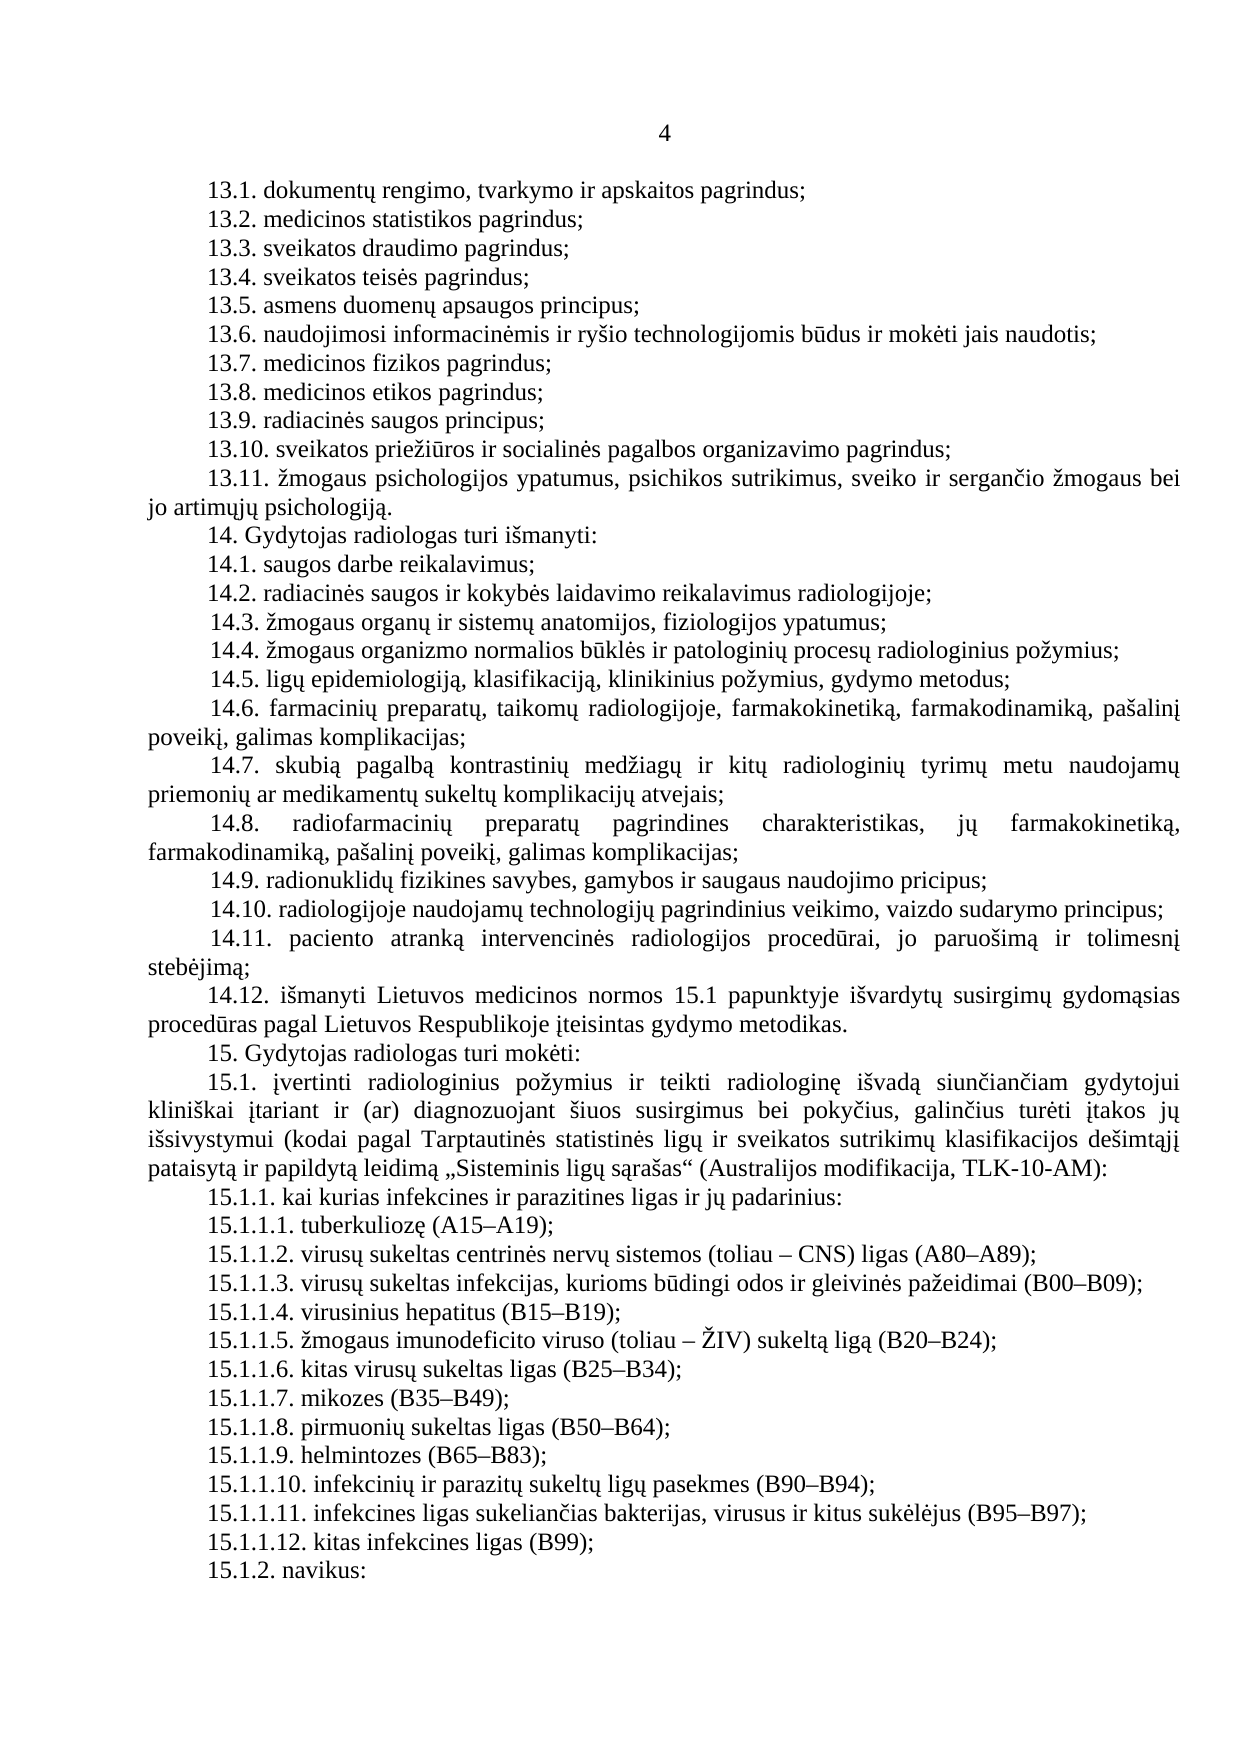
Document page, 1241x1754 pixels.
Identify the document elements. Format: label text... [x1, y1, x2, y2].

text 15.1.1.6. kitas virusų sukeltas ligas (B25–B34); [148, 1354, 1181, 1383]
text 14.3. žmogaus organų ir sistemų anatomijos, fiziologijos ypatumus; [148, 607, 1181, 636]
text 14.10. radiologijoje naudojamų technologijų pagrindinius veikimo, vaizdo sudarymo principus; [148, 894, 1181, 923]
text 13.4. sveikatos teisės pagrindus; [148, 262, 1181, 291]
text 13.1. dokumentų rengimo, tvarkymo ir apskaitos pagrindus; [148, 176, 1181, 204]
text 13.10. sveikatos priežiūros ir socialinės pagalbos organizavimo pagrindus; [148, 434, 1181, 463]
text 15.1.1.10. infekcinių ir parazitų sukeltų ligų pasekmes (B90–B94); [148, 1469, 1181, 1498]
text 13.7. medicinos fizikos pagrindus; [148, 348, 1181, 377]
text 15.1.1.12. kitas infekcines ligas (B99); [148, 1527, 1181, 1556]
text 14.1. saugos darbe reikalavimus; [148, 549, 1181, 578]
text 13.8. medicinos etikos pagrindus; [148, 377, 1181, 406]
text 13.6. naudojimosi informacinėmis ir ryšio technologijomis būdus ir mokėti jais naudotis; [148, 319, 1181, 348]
text 14.4. žmogaus organizmo normalios būklės ir patologinių procesų radiologinius požymius; [148, 636, 1181, 664]
text 15. Gydytojas radiologas turi mokėti: [148, 1038, 1181, 1067]
text 15.1.1.5. žmogaus imunodeficito viruso (toliau – ŽIV) sukeltą ligą (B20–B24); [148, 1326, 1181, 1354]
text 15.1.1.8. pirmuonių sukeltas ligas (B50–B64); [148, 1412, 1181, 1441]
text 15.1.1.4. virusinius hepatitus (B15–B19); [148, 1297, 1181, 1326]
text 13.2. medicinos statistikos pagrindus; [148, 204, 1181, 233]
text 15.1.2. navikus: [148, 1556, 1181, 1584]
text 15.1.1.7. mikozes (B35–B49); [148, 1383, 1181, 1412]
text 13.9. radiacinės saugos principus; [148, 406, 1181, 434]
text 13.11. žmogaus psichologijos ypatumus, psichikos sutrikimus, sveiko ir sergančio žmogaus bei jo artimųjų psichologiją. [148, 463, 1181, 521]
text 14.5. ligų epidemiologiją, klasifikaciją, klinikinius požymius, gydymo metodus; [148, 664, 1181, 693]
text 14. Gydytojas radiologas turi išmanyti: [148, 521, 1181, 549]
text 14.7. skubią pagalbą kontrastinių medžiagų ir kitų radiologinių tyrimų metu naudojamų priemonių ar medikamentų sukeltų komplikacijų atvejais; [148, 751, 1181, 808]
text 13.5. asmens duomenų apsaugos principus; [148, 291, 1181, 319]
text 15.1.1. kai kurias infekcines ir parazitines ligas ir jų padarinius: [148, 1182, 1181, 1211]
text 14.8. radiofarmacinių preparatų pagrindines charakteristikas, jų farmakokinetiką, farmakodinamiką, pašalinį poveikį, galimas komplikacijas; [148, 808, 1181, 866]
text 15.1.1.3. virusų sukeltas infekcijas, kurioms būdingi odos ir gleivinės pažeidimai (B00–B09); [148, 1268, 1181, 1297]
text 14.11. paciento atranką intervencinės radiologijos procedūrai, jo paruošimą ir tolimesnį stebėjimą; [148, 923, 1181, 981]
text 15.1.1.2. virusų sukeltas centrinės nervų sistemos (toliau – CNS) ligas (A80–A89); [148, 1239, 1181, 1268]
text 15.1.1.1. tuberkuliozę (A15–A19); [148, 1211, 1181, 1239]
text 13.3. sveikatos draudimo pagrindus; [148, 233, 1181, 262]
text 14.12. išmanyti Lietuvos medicinos normos 15.1 papunktyje išvardytų susirgimų gydomąsias procedūras pagal Lietuvos Respublikoje įteisintas gydymo metodikas. [148, 981, 1181, 1038]
text 15.1.1.11. infekcines ligas sukeliančias bakterijas, virusus ir kitus sukėlėjus (B95–B97); [148, 1498, 1181, 1527]
text 14.6. farmacinių preparatų, taikomų radiologijoje, farmakokinetiką, farmakodinamiką, pašalinį poveikį, galimas komplikacijas; [148, 693, 1181, 751]
text 15.1.1.9. helmintozes (B65–B83); [148, 1441, 1181, 1469]
text 15.1. įvertinti radiologinius požymius ir teikti radiologinę išvadą siunčiančiam gydytojui kliniškai įtariant ir (ar) diagnozuojant šiuos susirgimus bei pokyčius, galinčius turėti įtakos jų išsivystymui (kodai pagal Tarptautinės statistinės ligų ir sveikatos sutrikimų klasifikacijos dešimtąjį pataisytą ir papildytą leidimą „Sisteminis ligų sąrašas“ (Australijos modifikacija, TLK-10-AM): [148, 1067, 1181, 1182]
text 14.2. radiacinės saugos ir kokybės laidavimo reikalavimus radiologijoje; [148, 578, 1181, 607]
text 14.9. radionuklidų fizikines savybes, gamybos ir saugaus naudojimo pricipus; [148, 866, 1181, 894]
